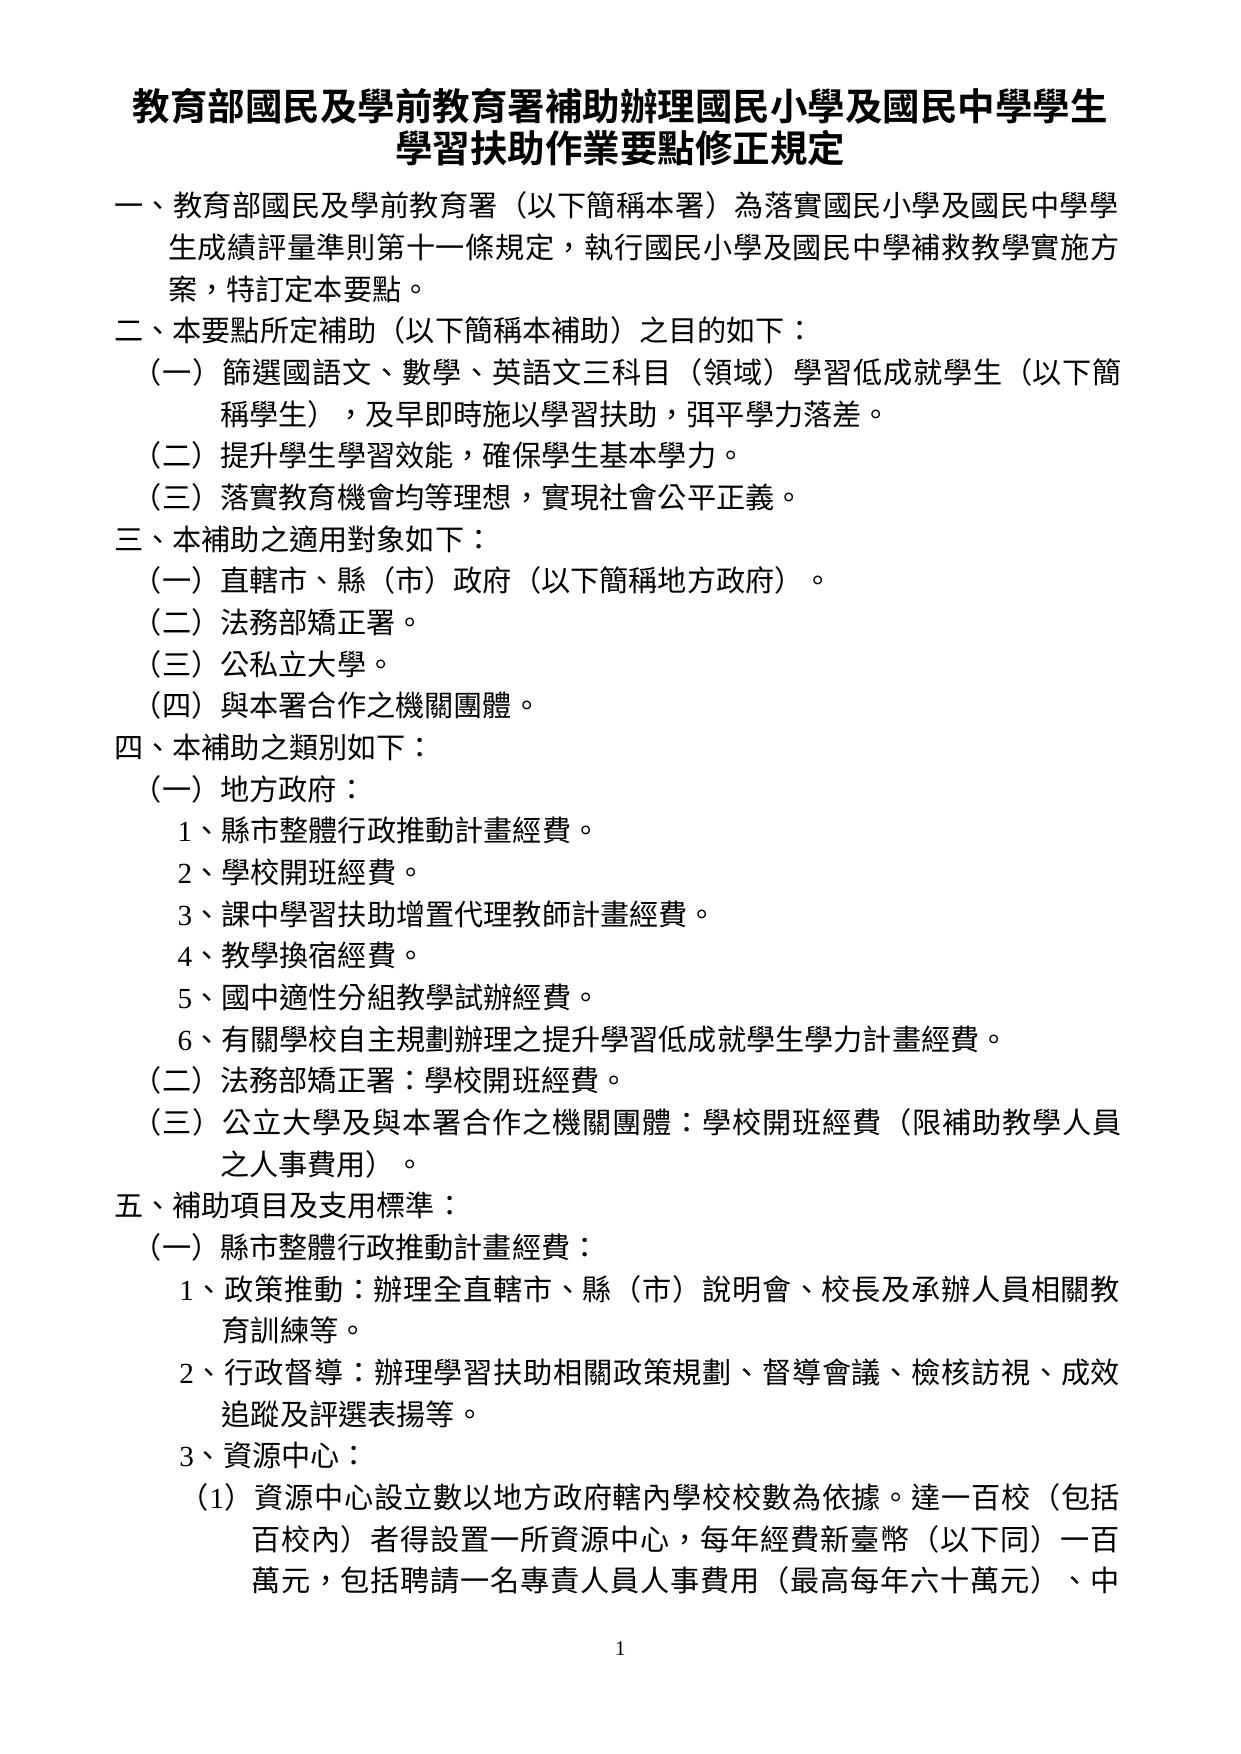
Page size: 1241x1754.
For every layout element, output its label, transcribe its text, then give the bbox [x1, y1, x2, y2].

text （一）篩選國語文、數學、英語文三科目（領域）學習低成就學生（以下簡稱學生），及早即時施以學習扶助，弭平學力落差。 [133, 350, 1122, 433]
text （二）提升學生學習效能，確保學生基本學力。 [133, 433, 1122, 475]
list 教學換宿經費。 [177, 933, 1122, 975]
text 3、資源中心： [179, 1433, 1122, 1475]
text 一、教育部國民及學前教育署（以下簡稱本署）為落實國民小學及國民中學學生成績評量準則第十一條規定，執行國民小學及國民中學補救教學實施方案，特訂定本要點。 [114, 183, 1122, 308]
text （四）與本署合作之機關團體。 [133, 683, 1122, 725]
text （三）落實教育機會均等理想，實現社會公平正義。 [133, 475, 1122, 517]
text （三）公立大學及與本署合作之機關團體：學校開班經費（限補助教學人員之人事費用）。 [133, 1100, 1122, 1183]
text （三）公私立大學。 [133, 642, 1122, 683]
text 1、政策推動：辦理全直轄市、縣（市）說明會、校長及承辦人員相關教育訓練等。 [179, 1267, 1122, 1350]
text （一）地方政府： [133, 767, 1122, 808]
text 二、本要點所定補助（以下簡稱本補助）之目的如下： [114, 308, 1122, 350]
list 學校開班經費。 [177, 850, 1122, 892]
text （一）縣市整體行政推動計畫經費： [133, 1225, 1122, 1267]
text 教育部國民及學前教育署補助辦理國民小學及國民中學學生學習扶助作業要點修正規定 [118, 87, 1122, 171]
list 縣市整體行政推動計畫經費。 [177, 808, 1122, 850]
text 四、本補助之類別如下： [114, 725, 1122, 767]
list 有關學校自主規劃辦理之提升學習低成就學生學力計畫經費。 [177, 1017, 1122, 1058]
text 2、行政督導：辦理學習扶助相關政策規劃、督導會議、檢核訪視、成效追蹤及評選表揚等。 [179, 1350, 1122, 1433]
list 課中學習扶助增置代理教師計畫經費。 [177, 892, 1122, 933]
text 三、本補助之適用對象如下： [114, 517, 1122, 558]
text （一）直轄市、縣（市）政府（以下簡稱地方政府）。 [133, 558, 1122, 600]
text （二）法務部矯正署：學校開班經費。 [133, 1058, 1122, 1100]
list 國中適性分組教學試辦經費。 [177, 975, 1122, 1017]
text （1）資源中心設立數以地方政府轄內學校校數為依據。達一百校（包括百校內）者得設置一所資源中心，每年經費新臺幣（以下同）一百萬元，包括聘請一名專責人員人事費用（最高每年六十萬元）、中 [179, 1475, 1122, 1600]
text （二）法務部矯正署。 [133, 600, 1122, 642]
text 五、補助項目及支用標準： [114, 1183, 1122, 1225]
